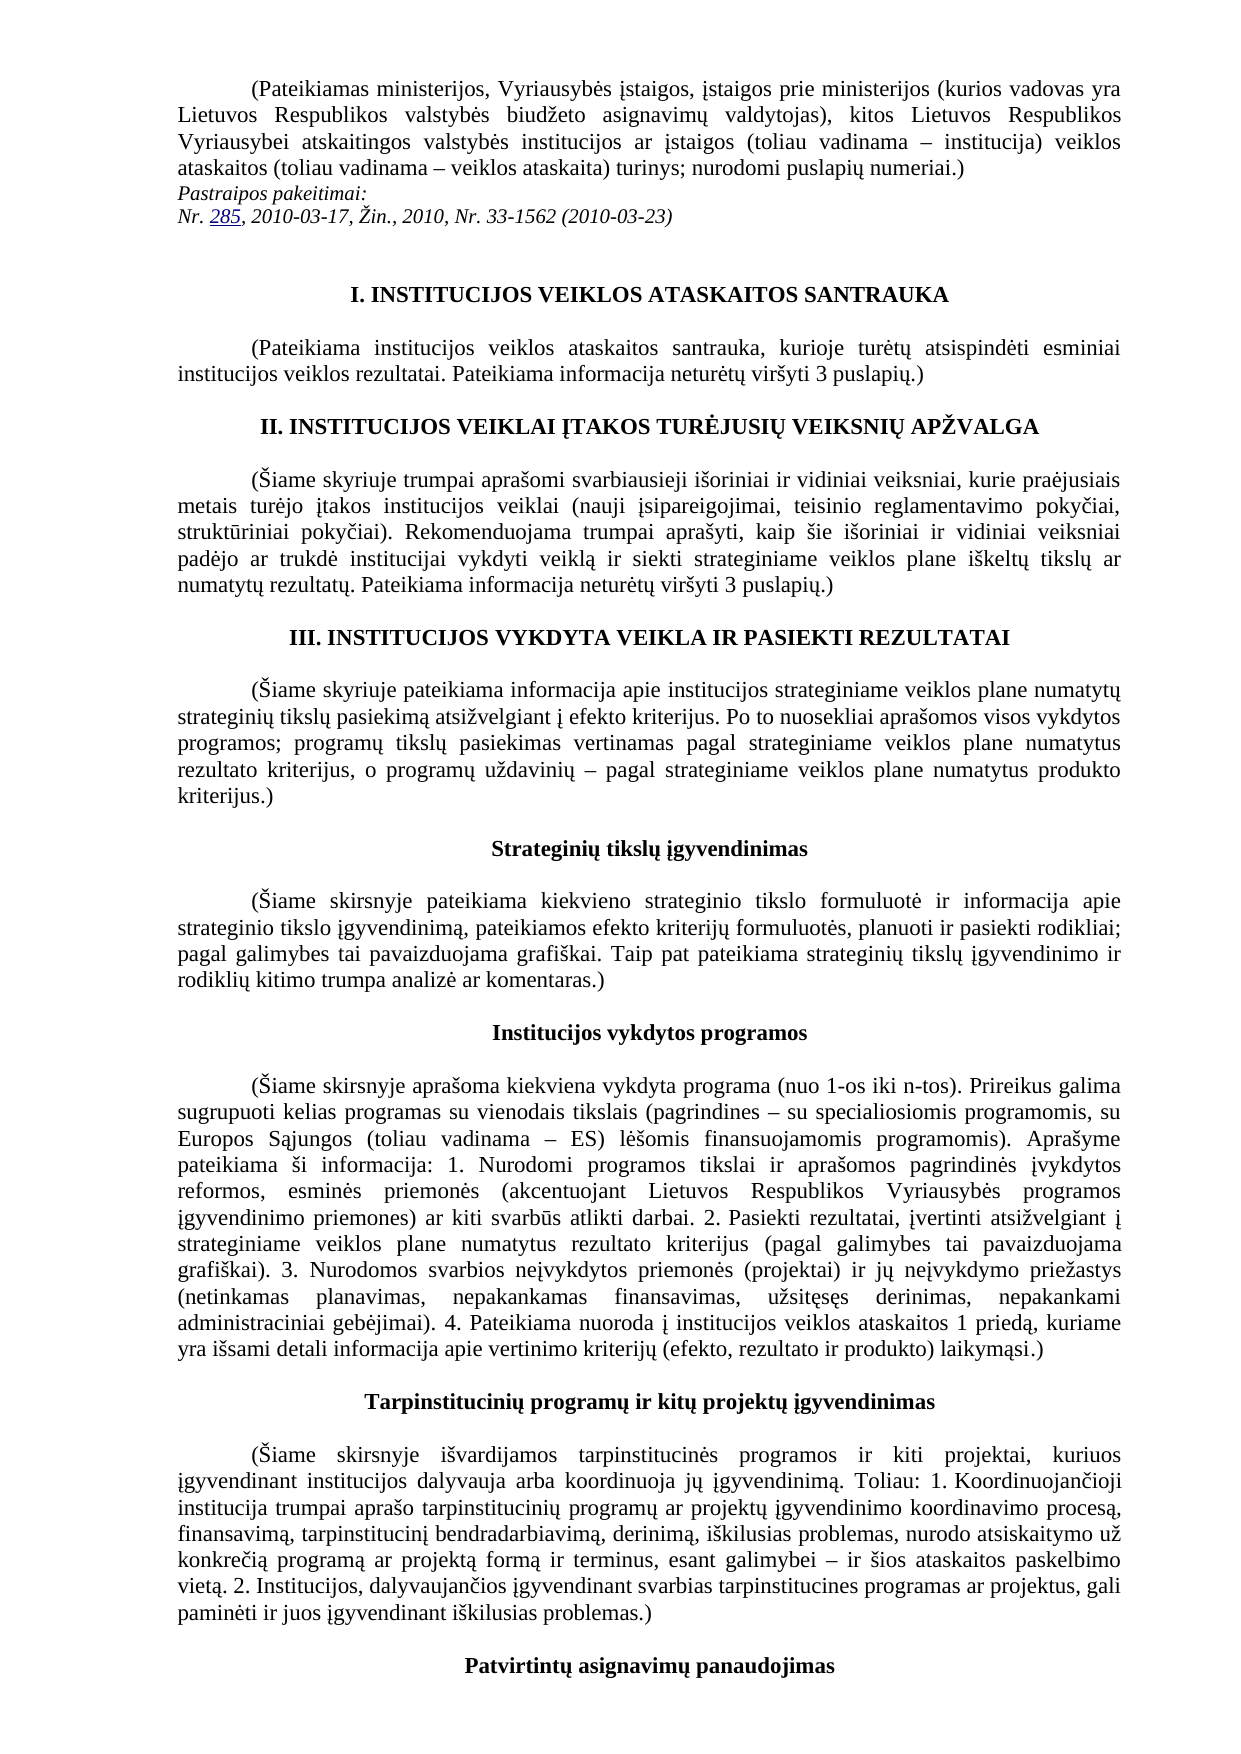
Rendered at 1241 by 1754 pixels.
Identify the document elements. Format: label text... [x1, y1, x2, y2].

text Nr. 285, 2010-03-17, Žin., 2010, Nr. 33-1562 (2010-03-23) [177, 204, 1122, 228]
text Patvirtintų asignavimų panaudojimas [177, 1652, 1122, 1678]
text (Šiame skyriuje pateikiama informacija apie institucijos strateginiame veiklos plane numatytų strateginių tikslų pasiekimą atsižvelgiant į efekto kriterijus. Po to nuosekliai aprašomos visos vykdytos programos; programų tikslų pasiekimas vertinamas pagal strateginiame veiklos plane numatytus rezultato kriterijus, o programų uždavinių – pagal strateginiame veiklos plane numatytus produkto kriterijus.) [177, 677, 1122, 808]
text (Šiame skyriuje trumpai aprašomi svarbiausieji išoriniai ir vidiniai veiksniai, kurie praėjusiais metais turėjo įtakos institucijos veiklai (nauji įsipareigojimai, teisinio reglamentavimo pokyčiai, struktūriniai pokyčiai). Rekomenduojama trumpai aprašyti, kaip šie išoriniai ir vidiniai veiksniai padėjo ar trukdė institucijai vykdyti veiklą ir siekti strateginiame veiklos plane iškeltų tikslų ar numatytų rezultatų. Pateikiama informacija neturėtų viršyti 3 puslapių.) [177, 466, 1122, 597]
text I. INSTITUCIJOS VEIKLOS ATASKAITOS SANTRAUKA [177, 281, 1122, 308]
text Tarpinstitucinių programų ir kitų projektų įgyvendinimas [177, 1388, 1122, 1414]
text (Pateikiama institucijos veiklos ataskaitos santrauka, kurioje turėtų atsispindėti esminiai institucijos veiklos rezultatai. Pateikiama informacija neturėtų viršyti 3 puslapių.) [177, 334, 1122, 387]
text Pastraipos pakeitimai: [177, 180, 1122, 204]
text (Šiame skirsnyje pateikiama kiekvieno strateginio tikslo formuluotė ir informacija apie strateginio tikslo įgyvendinimą, pateikiamos efekto kriterijų formuluotės, planuoti ir pasiekti rodikliai; pagal galimybes tai pavaizduojama grafiškai. Taip pat pateikiama strateginių tikslų įgyvendinimo ir rodiklių kitimo trumpa analizė ar komentaras.) [177, 887, 1122, 993]
subtitle (Šiame skirsnyje aprašoma kiekviena vykdyta programa (nuo 1-os iki n-tos). Prireikus galima sugrupuoti kelias programas su vienodais tikslais (pagrindines – su specialiosiomis programomis, su Europos Sąjungos (toliau vadinama – ES) lėšomis finansuojamomis programomis). Aprašyme pateikiama ši informacija: 1. Nurodomi programos tikslai ir aprašomos pagrindinės įvykdytos reformos, esminės priemonės (akcentuojant Lietuvos Respublikos Vyriausybės programos įgyvendinimo priemones) ar kiti svarbūs atlikti darbai. 2. Pasiekti rezultatai, įvertinti atsižvelgiant į strateginiame veiklos plane numatytus rezultato kriterijus (pagal galimybes tai pavaizduojama grafiškai). 3. Nurodomos svarbios neįvykdytos priemonės (projektai) ir jų neįvykdymo priežastys (netinkamas planavimas, nepakankamas finansavimas, užsitęsęs derinimas, nepakankami administraciniai gebėjimai). 4. Pateikiama nuoroda į institucijos veiklos ataskaitos 1 priedą, kuriame yra išsami detali informacija apie vertinimo kriterijų (efekto, rezultato ir produkto) laikymąsi.) [177, 1072, 1122, 1362]
text III. INSTITUCIJOS VYKDYTA VEIKLA IR PASIEKTI REZULTATAI [177, 624, 1122, 650]
text II. INSTITUCIJOS VEIKLAI ĮTAKOS TURĖJUSIŲ VEIKSNIŲ APŽVALGA [177, 413, 1122, 439]
subtitle Institucijos vykdytos programos [177, 1019, 1122, 1046]
text Strateginių tikslų įgyvendinimas [177, 835, 1122, 861]
text (Pateikiamas ministerijos, Vyriausybės įstaigos, įstaigos prie ministerijos (kurios vadovas yra Lietuvos Respublikos valstybės biudžeto asignavimų valdytojas), kitos Lietuvos Respublikos Vyriausybei atskaitingos valstybės institucijos ar įstaigos (toliau vadinama – institucija) veiklos ataskaitos (toliau vadinama – veiklos ataskaita) turinys; nurodomi puslapių numeriai.) [177, 75, 1122, 180]
text (Šiame skirsnyje išvardijamos tarpinstitucinės programos ir kiti projektai, kuriuos įgyvendinant institucijos dalyvauja arba koordinuoja jų įgyvendinimą. Toliau: 1. Koordinuojančioji institucija trumpai aprašo tarpinstitucinių programų ar projektų įgyvendinimo koordinavimo procesą, finansavimą, tarpinstitucinį bendradarbiavimą, derinimą, iškilusias problemas, nurodo atsiskaitymo už konkrečią programą ar projektą formą ir terminus, esant galimybei – ir šios ataskaitos paskelbimo vietą. 2. Institucijos, dalyvaujančios įgyvendinant svarbias tarpinstitucines programas ar projektus, gali paminėti ir juos įgyvendinant iškilusias problemas.) [177, 1441, 1122, 1625]
